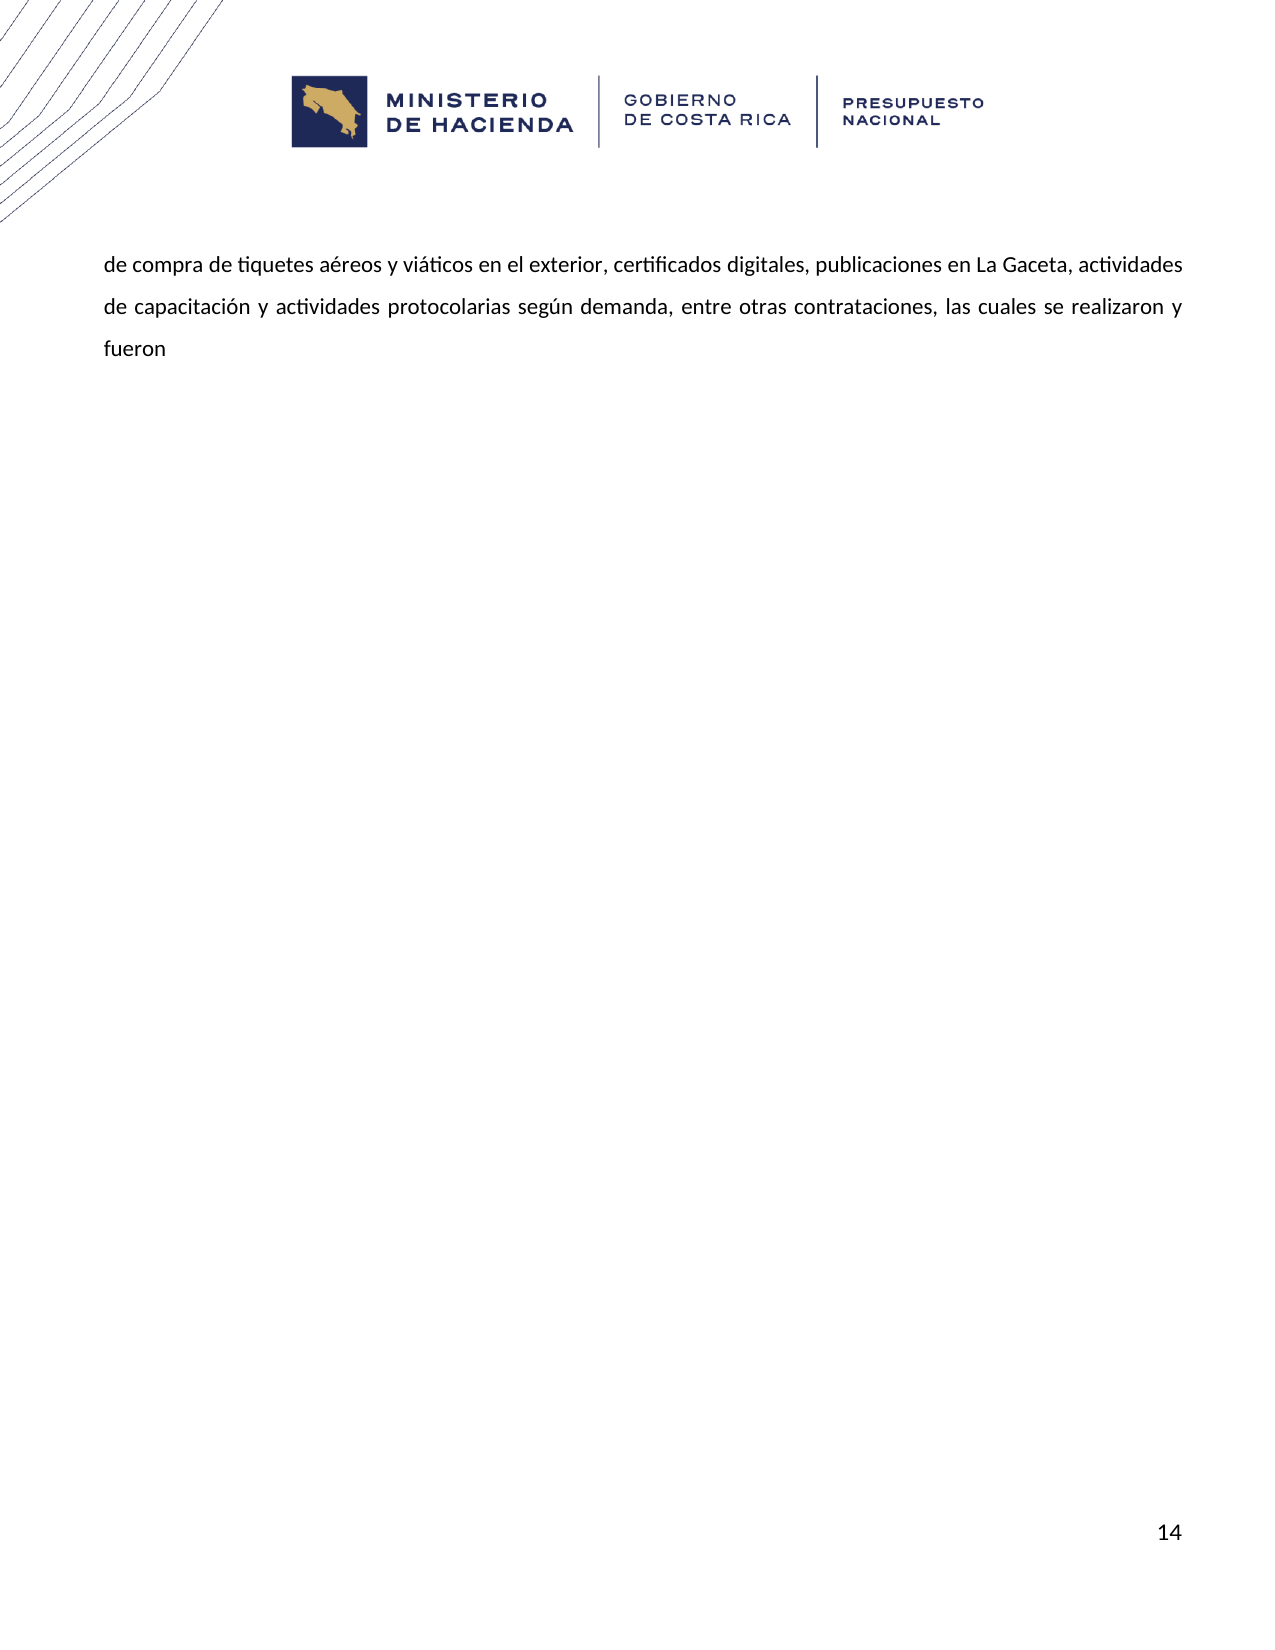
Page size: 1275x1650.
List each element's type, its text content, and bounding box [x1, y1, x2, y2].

text de compra de tiquetes aéreos y viáticos en el exterior, certificados digitales, publicaciones en La Gaceta, actividades de capacitación y actividades protocolarias según demanda, entre otras contrataciones, las cuales se realizaron y fueron [103, 250, 1183, 362]
